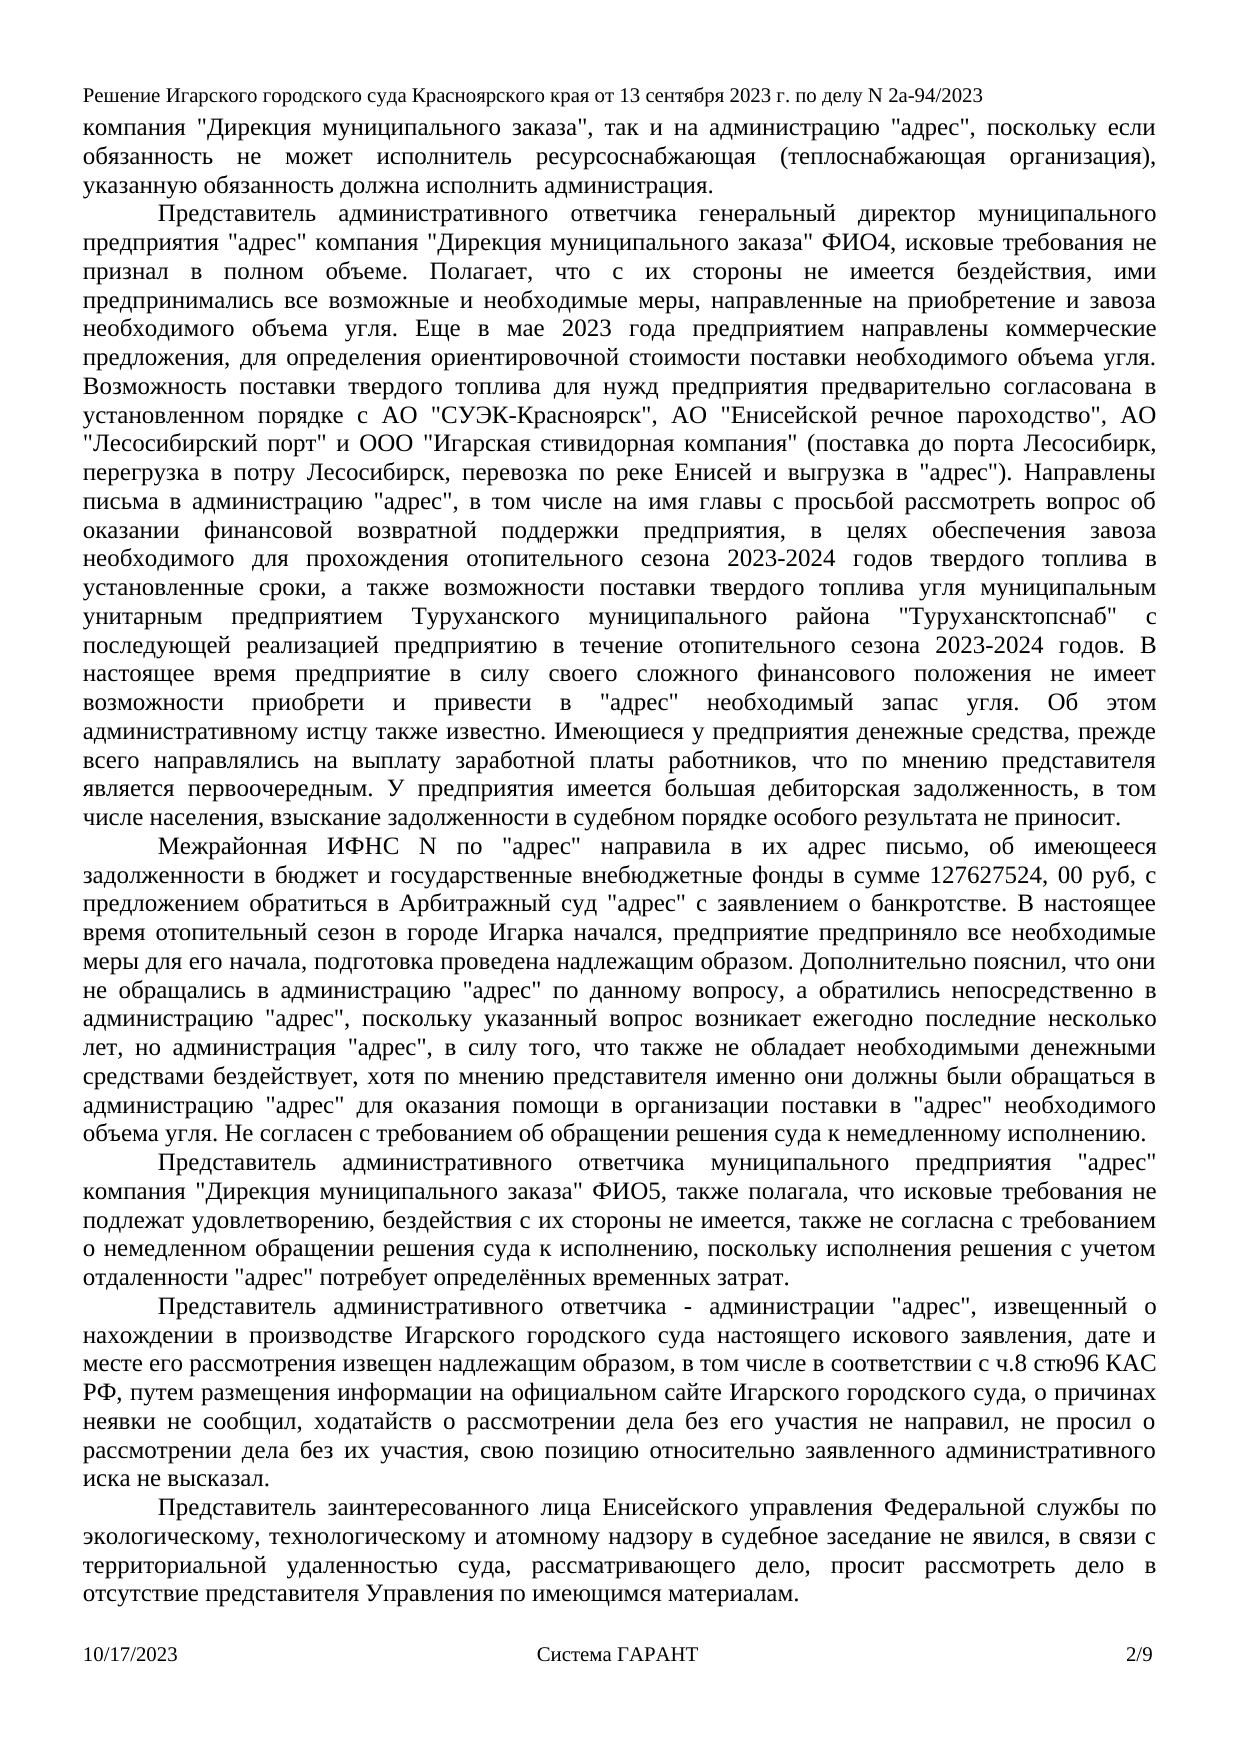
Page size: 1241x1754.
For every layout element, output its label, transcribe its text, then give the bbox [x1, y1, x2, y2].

text Представитель заинтересованного лица Енисейского управления Федеральной службы по экологическому, технологическому и атомному надзору в судебное заседание не явился, в связи с территориальной удаленностью суда, рассматривающего дело, просит рассмотреть дело в отсутствие представителя Управления по имеющимся материалам. [83, 1492, 1157, 1607]
text Представитель административного ответчика генеральный директор муниципального предприятия "адрес" компания "Дирекция муниципального заказа" ФИО4, исковые требования не признал в полном объеме. Полагает, что с их стороны не имеется бездействия, ими предпринимались все возможные и необходимые меры, направленные на приобретение и завоза необходимого объема угля. Еще в мае 2023 года предприятием направлены коммерческие предложения, для определения ориентировочной стоимости поставки необходимого объема угля. Возможность поставки твердого топлива для нужд предприятия предварительно согласована в установленном порядке с АО "СУЭК-Красноярск", АО "Енисейской речное пароходство", АО "Лесосибирский порт" и ООО "Игарская стивидорная компания" (поставка до порта Лесосибирк, перегрузка в потру Лесосибирск, перевозка по реке Енисей и выгрузка в "адрес"). Направлены письма в администрацию "адрес", в том числе на имя главы с просьбой рассмотреть вопрос об оказании финансовой возвратной поддержки предприятия, в целях обеспечения завоза необходимого для прохождения отопительного сезона 2023-2024 годов твердого топлива в установленные сроки, а также возможности поставки твердого топлива угля муниципальным унитарным предприятием Туруханского муниципального района "Турухансктопснаб" с последующей реализацией предприятию в течение отопительного сезона 2023-2024 годов. В настоящее время предприятие в силу своего сложного финансового положения не имеет возможности приобрети и привести в "адрес" необходимый запас угля. Об этом административному истцу также известно. Имеющиеся у предприятия денежные средства, прежде всего направлялись на выплату заработной платы работников, что по мнению представителя является первоочередным. У предприятия имеется большая дебиторская задолженность, в том числе населения, взыскание задолженности в судебном порядке особого результата не приносит. [83, 198, 1157, 831]
text Межрайонная ИФНС N по "адрес" направила в их адрес письмо, об имеющееся задолженности в бюджет и государственные внебюджетные фонды в сумме 127627524, 00 руб, с предложением обратиться в Арбитражный суд "адрес" с заявлением о банкротстве. В настоящее время отопительный сезон в городе Игарка начался, предприятие предприняло все необходимые меры для его начала, подготовка проведена надлежащим образом. Дополнительно пояснил, что они не обращались в администрацию "адрес" по данному вопросу, а обратились непосредственно в администрацию "адрес", поскольку указанный вопрос возникает ежегодно последние несколько лет, но администрация "адрес", в силу того, что также не обладает необходимыми денежными средствами бездействует, хотя по мнению представителя именно они должны были обращаться в администрацию "адрес" для оказания помощи в организации поставки в "адрес" необходимого объема угля. Не согласен с требованием об обращении решения суда к немедленному исполнению. [83, 831, 1157, 1147]
text Представитель административного ответчика муниципального предприятия "адрес" компания "Дирекция муниципального заказа" ФИО5, также полагала, что исковые требования не подлежат удовлетворению, бездействия с их стороны не имеется, также не согласна с требованием о немедленном обращении решения суда к исполнению, поскольку исполнения решения с учетом отдаленности "адрес" потребует определённых временных затрат. [83, 1147, 1157, 1291]
text компания "Дирекция муниципального заказа", так и на администрацию "адрес", поскольку если обязанность не может исполнитель ресурсоснабжающая (теплоснабжающая организация), указанную обязанность должна исполнить администрация. [83, 112, 1157, 198]
text Представитель административного ответчика - администрации "адрес", извещенный о нахождении в производстве Игарского городского суда настоящего искового заявления, дате и месте его рассмотрения извещен надлежащим образом, в том числе в соответствии с ч.8 стю96 КАС РФ, путем размещения информации на официальном сайте Игарского городского суда, о причинах неявки не сообщил, ходатайств о рассмотрении дела без его участия не направил, не просил о рассмотрении дела без их участия, свою позицию относительно заявленного административного иска не высказал. [83, 1291, 1157, 1492]
